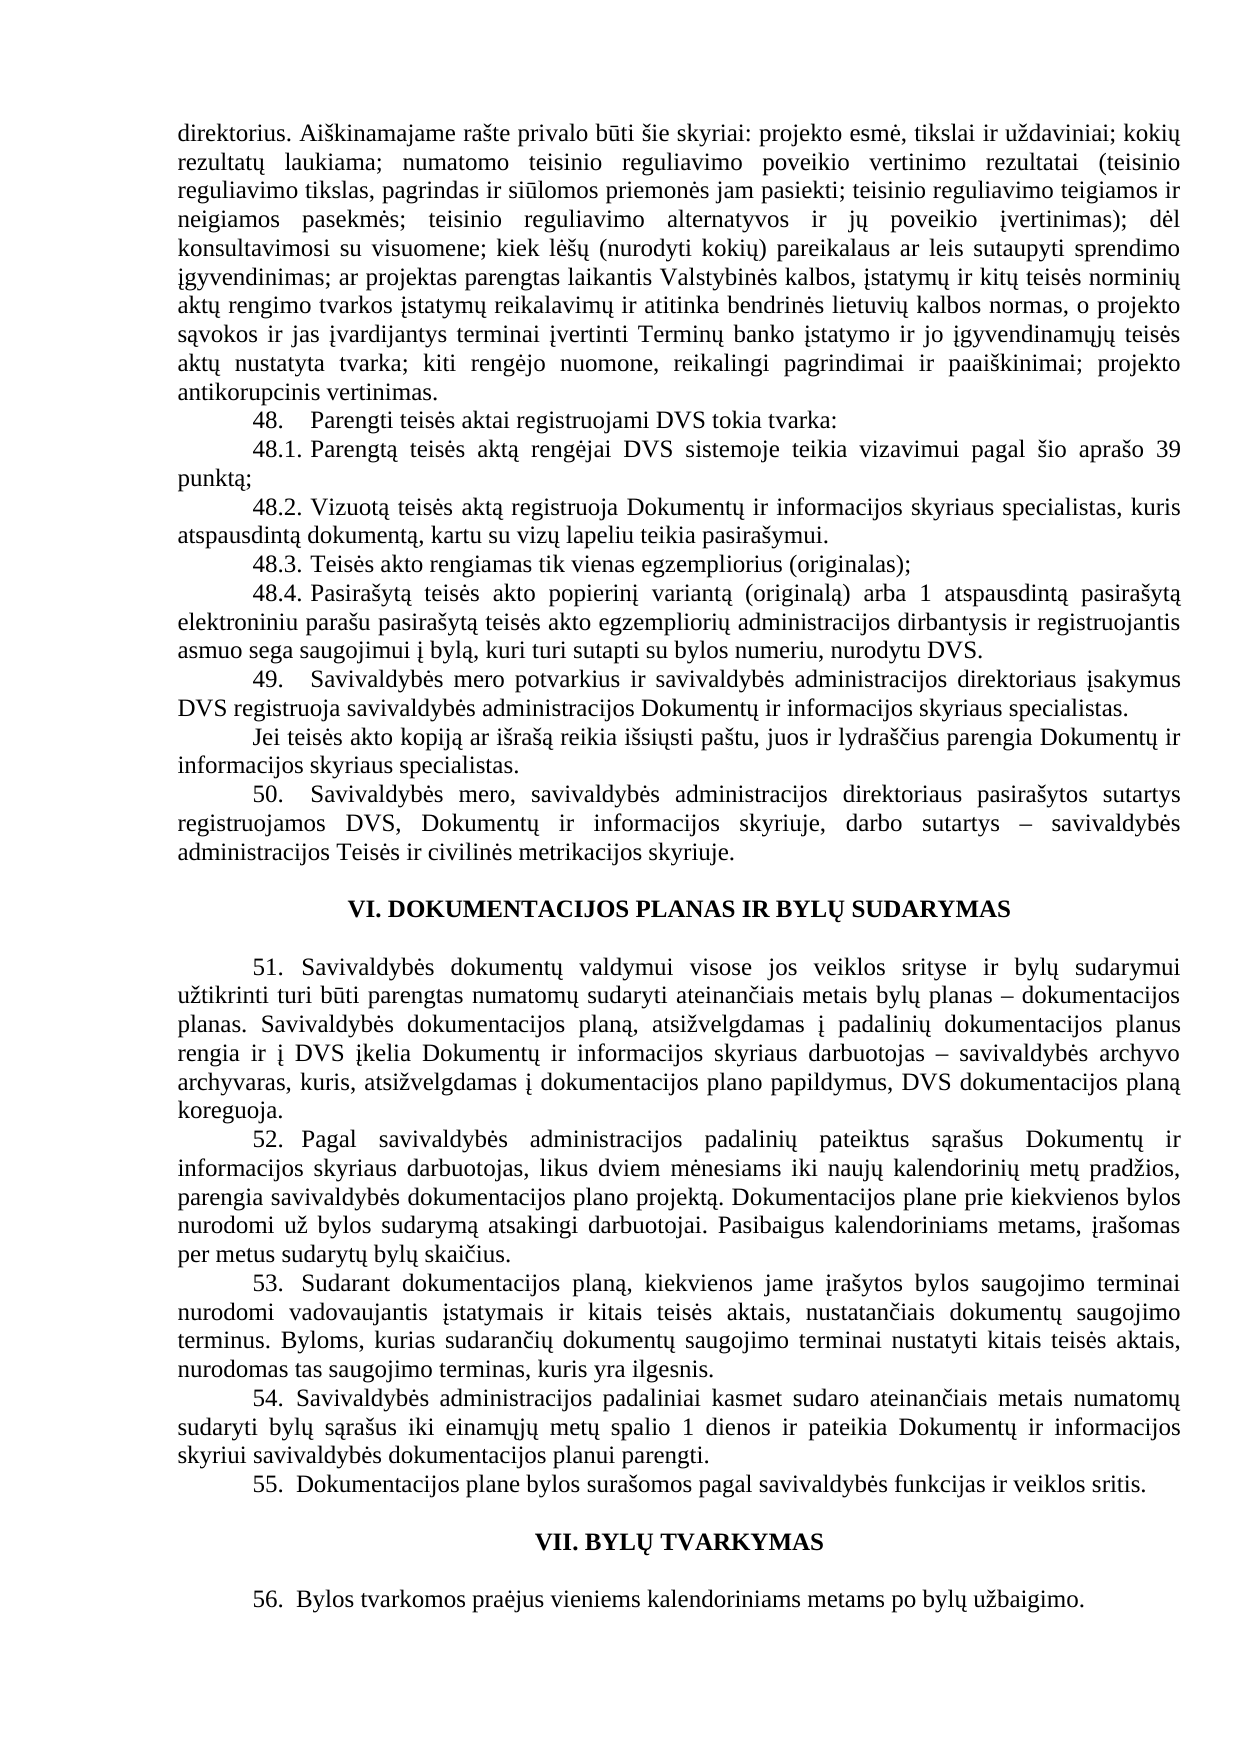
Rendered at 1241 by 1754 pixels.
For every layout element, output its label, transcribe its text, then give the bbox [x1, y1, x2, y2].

text 48. Parengti teisės aktai registruojami DVS tokia tvarka: [177, 406, 1181, 434]
text 56. Bylos tvarkomos praėjus vieniems kalendoriniams metams po bylų užbaigimo. [177, 1584, 1181, 1613]
text 51. Savivaldybės dokumentų valdymui visose jos veiklos srityse ir bylų sudarymui užtikrinti turi būti parengtas numatomų sudaryti ateinančiais metais bylų planas – dokumentacijos planas. Savivaldybės dokumentacijos planą, atsižvelgdamas į padalinių dokumentacijos planus rengia ir į DVS įkelia Dokumentų ir informacijos skyriaus darbuotojas – savivaldybės archyvo archyvaras, kuris, atsižvelgdamas į dokumentacijos plano papildymus, DVS dokumentacijos planą koreguoja. [177, 952, 1181, 1124]
text VI. DOKUMENTACIJOS PLANAS IR BYLŲ SUDARYMAS [177, 894, 1181, 923]
text 55. Dokumentacijos plane bylos surašomos pagal savivaldybės funkcijas ir veiklos sritis. [177, 1469, 1181, 1498]
text 53. Sudarant dokumentacijos planą, kiekvienos jame įrašytos bylos saugojimo terminai nurodomi vadovaujantis įstatymais ir kitais teisės aktais, nustatančiais dokumentų saugojimo terminus. Byloms, kurias sudarančių dokumentų saugojimo terminai nustatyti kitais teisės aktais, nurodomas tas saugojimo terminas, kuris yra ilgesnis. [177, 1268, 1181, 1383]
text 48.2. Vizuotą teisės aktą registruoja Dokumentų ir informacijos skyriaus specialistas, kuris atspausdintą dokumentą, kartu su vizų lapeliu teikia pasirašymui. [177, 492, 1181, 549]
text 48.4. Pasirašytą teisės akto popierinį variantą (originalą) arba 1 atspausdintą pasirašytą elektroniniu parašu pasirašytą teisės akto egzempliorių administracijos dirbantysis ir registruojantis asmuo sega saugojimui į bylą, kuri turi sutapti su bylos numeriu, nurodytu DVS. [177, 578, 1181, 664]
text 50. Savivaldybės mero, savivaldybės administracijos direktoriaus pasirašytos sutartys registruojamos DVS, Dokumentų ir informacijos skyriuje, darbo sutartys – savivaldybės administracijos Teisės ir civilinės metrikacijos skyriuje. [177, 779, 1181, 866]
text 52. Pagal savivaldybės administracijos padalinių pateiktus sąrašus Dokumentų ir informacijos skyriaus darbuotojas, likus dviem mėnesiams iki naujų kalendorinių metų pradžios, parengia savivaldybės dokumentacijos plano projektą. Dokumentacijos plane prie kiekvienos bylos nurodomi už bylos sudarymą atsakingi darbuotojai. Pasibaigus kalendoriniams metams, įrašomas per metus sudarytų bylų skaičius. [177, 1124, 1181, 1268]
text VII. BYLŲ TVARKYMAS [177, 1527, 1181, 1556]
text 49. Savivaldybės mero potvarkius ir savivaldybės administracijos direktoriaus įsakymus DVS registruoja savivaldybės administracijos Dokumentų ir informacijos skyriaus specialistas. [177, 664, 1181, 722]
text direktorius. Aiškinamajame rašte privalo būti šie skyriai: projekto esmė, tikslai ir uždaviniai; kokių rezultatų laukiama; numatomo teisinio reguliavimo poveikio vertinimo rezultatai (teisinio reguliavimo tikslas, pagrindas ir siūlomos priemonės jam pasiekti; teisinio reguliavimo teigiamos ir neigiamos pasekmės; teisinio reguliavimo alternatyvos ir jų poveikio įvertinimas); dėl konsultavimosi su visuomene; kiek lėšų (nurodyti kokių) pareikalaus ar leis sutaupyti sprendimo įgyvendinimas; ar projektas parengtas laikantis Valstybinės kalbos, įstatymų ir kitų teisės norminių aktų rengimo tvarkos įstatymų reikalavimų ir atitinka bendrinės lietuvių kalbos normas, o projekto sąvokos ir jas įvardijantys terminai įvertinti Terminų banko įstatymo ir jo įgyvendinamųjų teisės aktų nustatyta tvarka; kiti rengėjo nuomone, reikalingi pagrindimai ir paaiškinimai; projekto antikorupcinis vertinimas. [177, 118, 1181, 406]
text Jei teisės akto kopiją ar išrašą reikia išsiųsti paštu, juos ir lydraščius parengia Dokumentų ir informacijos skyriaus specialistas. [177, 722, 1181, 779]
text 48.1. Parengtą teisės aktą rengėjai DVS sistemoje teikia vizavimui pagal šio aprašo 39 punktą; [177, 434, 1181, 492]
text 54. Savivaldybės administracijos padaliniai kasmet sudaro ateinančiais metais numatomų sudaryti bylų sąrašus iki einamųjų metų spalio 1 dienos ir pateikia Dokumentų ir informacijos skyriui savivaldybės dokumentacijos planui parengti. [177, 1383, 1181, 1469]
text 48.3. Teisės akto rengiamas tik vienas egzempliorius (originalas); [177, 549, 1181, 578]
